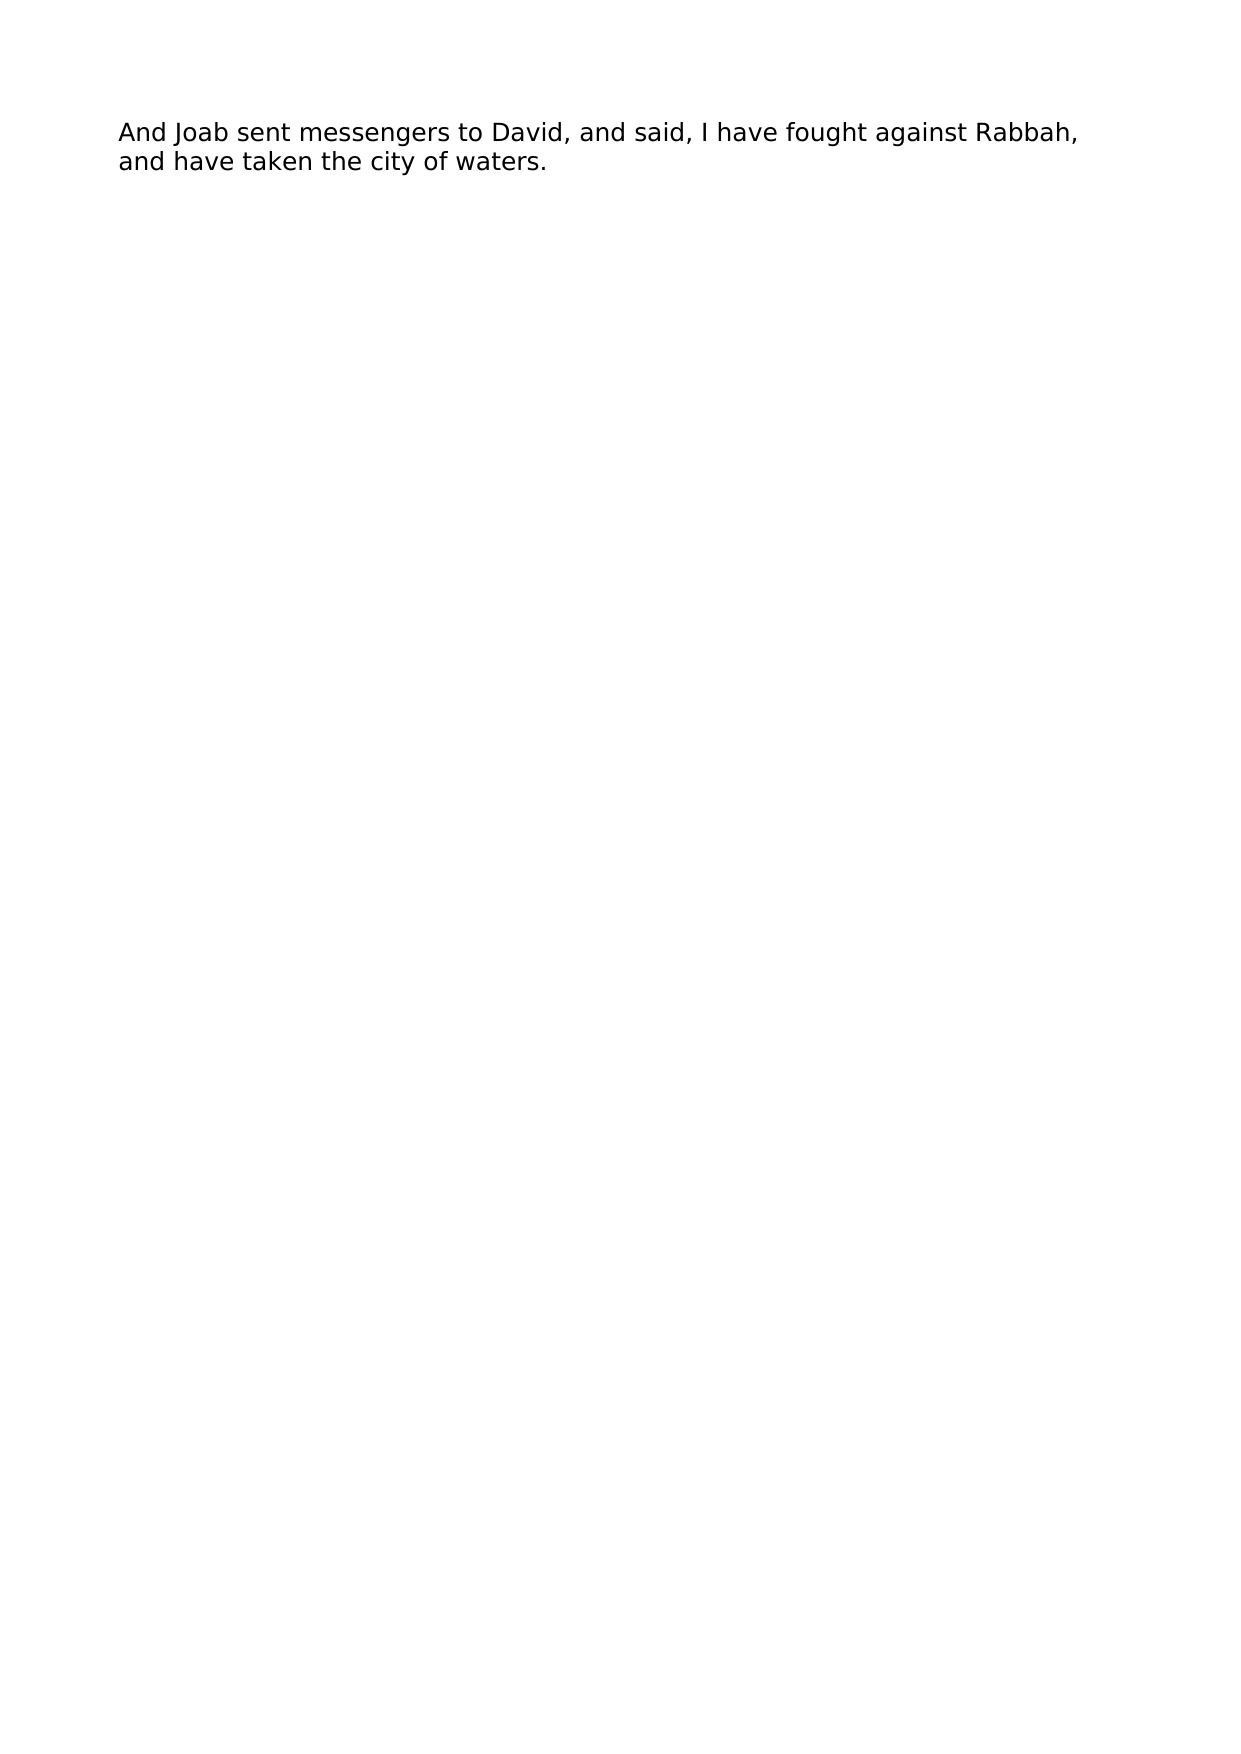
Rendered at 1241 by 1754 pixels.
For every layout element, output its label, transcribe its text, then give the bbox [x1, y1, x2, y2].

text And Joab sent messengers to David, and said, I have fought against Rabbah, and have taken the city of waters. [118, 118, 1122, 176]
